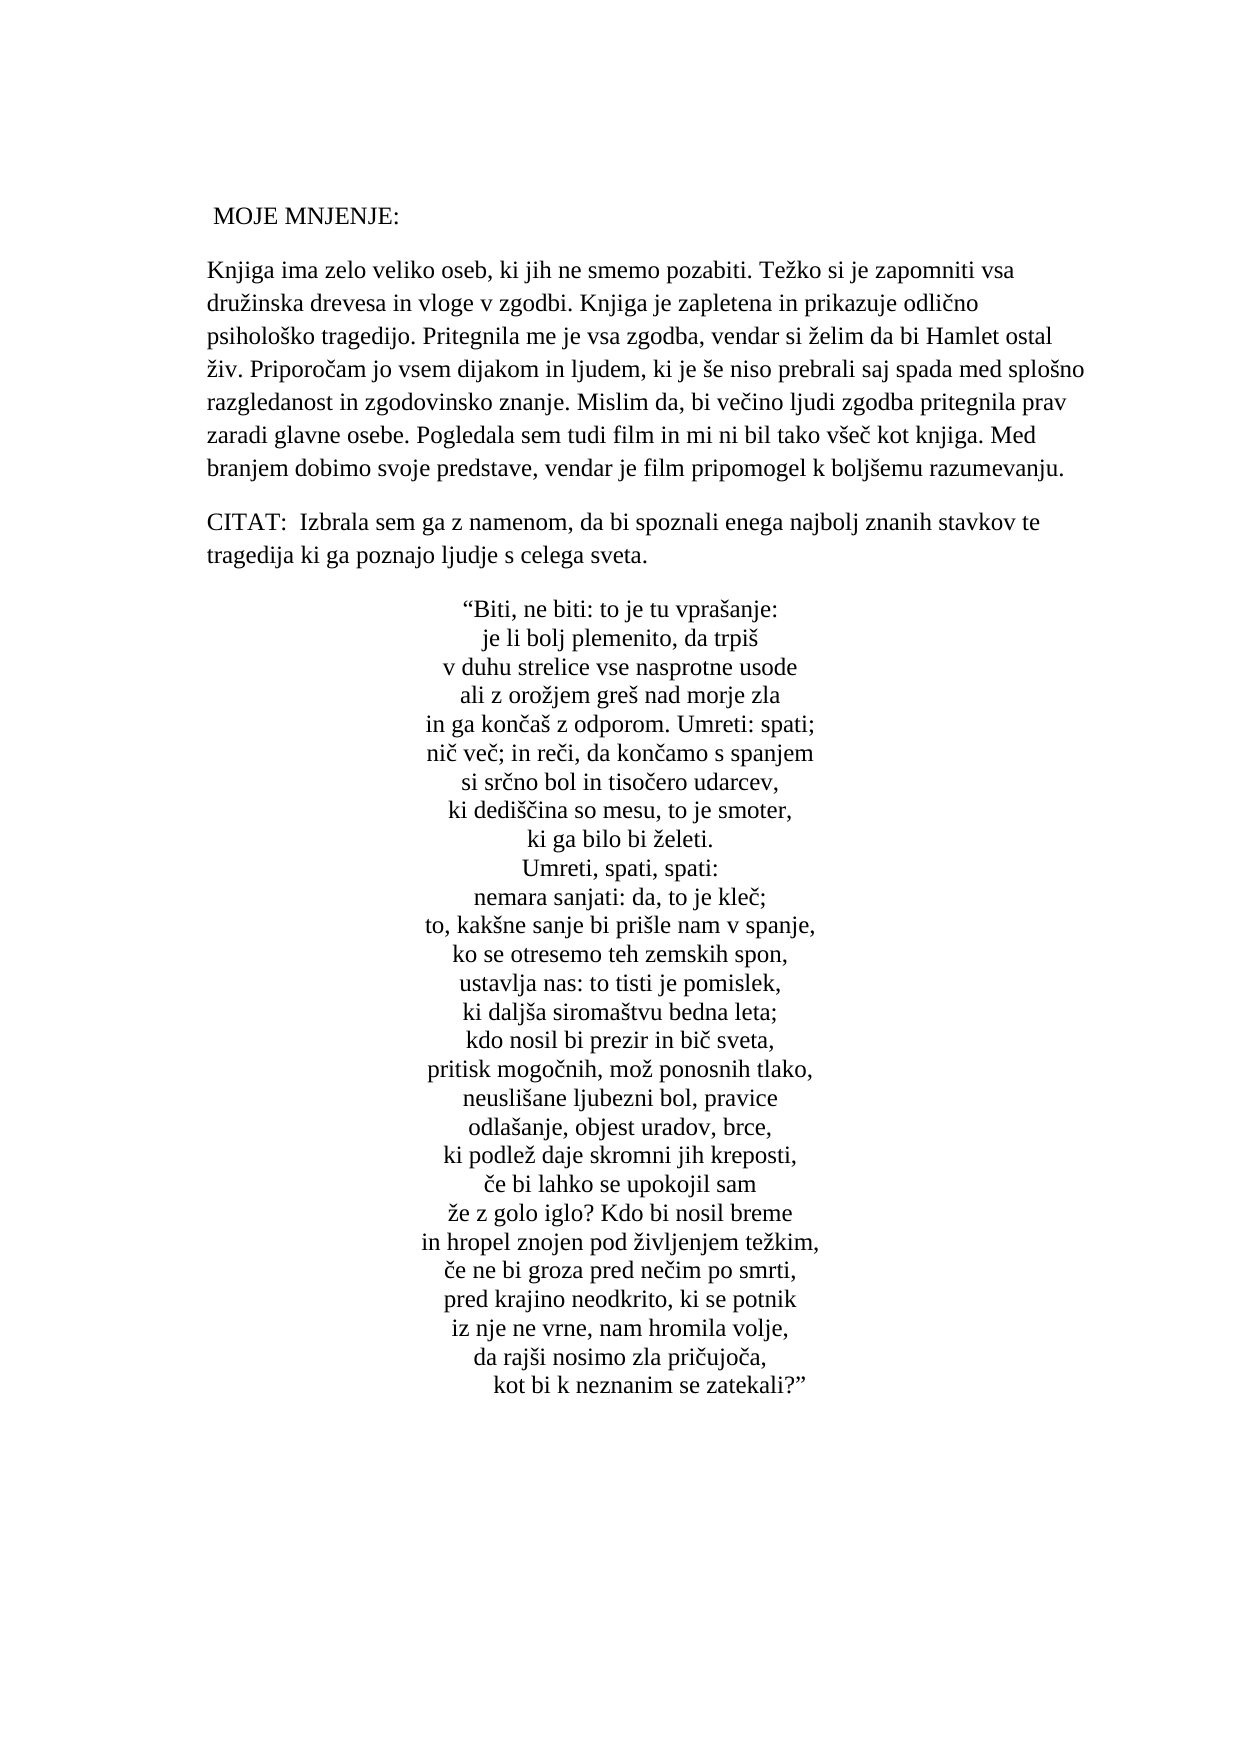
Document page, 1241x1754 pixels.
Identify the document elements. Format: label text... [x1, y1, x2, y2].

text kot bi k neznanim se zatekali?” [207, 1370, 1093, 1399]
text kdo nosil bi prezir in bič sveta, [148, 1025, 1093, 1054]
text ko se otresemo teh zemskih spon, [148, 939, 1093, 968]
text ki dediščina so mesu, to je smoter, [148, 795, 1093, 824]
text že z golo iglo? Kdo bi nosil breme [148, 1198, 1093, 1227]
text odlašanje, objest uradov, brce, [148, 1112, 1093, 1140]
text ki ga bilo bi želeti. [148, 824, 1093, 853]
text Knjiga ima zelo veliko oseb, ki jih ne smemo pozabiti. Težko si je zapomniti vsa družinska drevesa in vloge v zgodbi. Knjiga je zapletena in prikazuje odlično psihološko tragedijo. Pritegnila me je vsa zgodba, vendar si želim da bi Hamlet ostal živ. Priporočam jo vsem dijakom in ljudem, ki je še niso prebrali saj spada med splošno razgledanost in zgodovinsko znanje. Mislim da, bi večino ljudi zgodba pritegnila prav zaradi glavne osebe. Pogledala sem tudi film in mi ni bil tako všeč kot knjiga. Med branjem dobimo svoje predstave, vendar je film pripomogel k boljšemu razumevanju. [207, 255, 1093, 482]
text da rajši nosimo zla pričujoča, [148, 1342, 1093, 1370]
text Umreti, spati, spati: [148, 853, 1093, 882]
text neuslišane ljubezni bol, pravice [148, 1083, 1093, 1112]
text MOJE MNJENJE: [207, 201, 1093, 230]
text nič več; in reči, da končamo s spanjem [148, 738, 1093, 767]
text “Biti, ne biti: to je tu vprašanje: [148, 594, 1093, 623]
text je li bolj plemenito, da trpiš [148, 623, 1093, 652]
text ki daljša siromaštvu bedna leta; [148, 997, 1093, 1025]
text CITAT: Izbrala sem ga z namenom, da bi spoznali enega najbolj znanih stavkov te tragedija ki ga poznajo ljudje s celega sveta. [207, 507, 1093, 569]
text v duhu strelice vse nasprotne usode [148, 652, 1093, 680]
text pred krajino neodkrito, ki se potnik [148, 1284, 1093, 1313]
text si srčno bol in tisočero udarcev, [148, 767, 1093, 795]
text iz nje ne vrne, nam hromila volje, [148, 1313, 1093, 1342]
text nemara sanjati: da, to je kleč; [148, 882, 1093, 910]
text in ga končaš z odporom. Umreti: spati; [148, 709, 1093, 738]
text ali z orožjem greš nad morje zla [148, 680, 1093, 709]
text pritisk mogočnih, mož ponosnih tlako, [148, 1054, 1093, 1083]
text to, kakšne sanje bi prišle nam v spanje, [148, 910, 1093, 939]
text če bi lahko se upokojil sam [148, 1169, 1093, 1198]
text ki podlež daje skromni jih kreposti, [148, 1140, 1093, 1169]
text in hropel znojen pod življenjem težkim, [148, 1227, 1093, 1255]
text ustavlja nas: to tisti je pomislek, [148, 968, 1093, 997]
text če ne bi groza pred nečim po smrti, [148, 1255, 1093, 1284]
